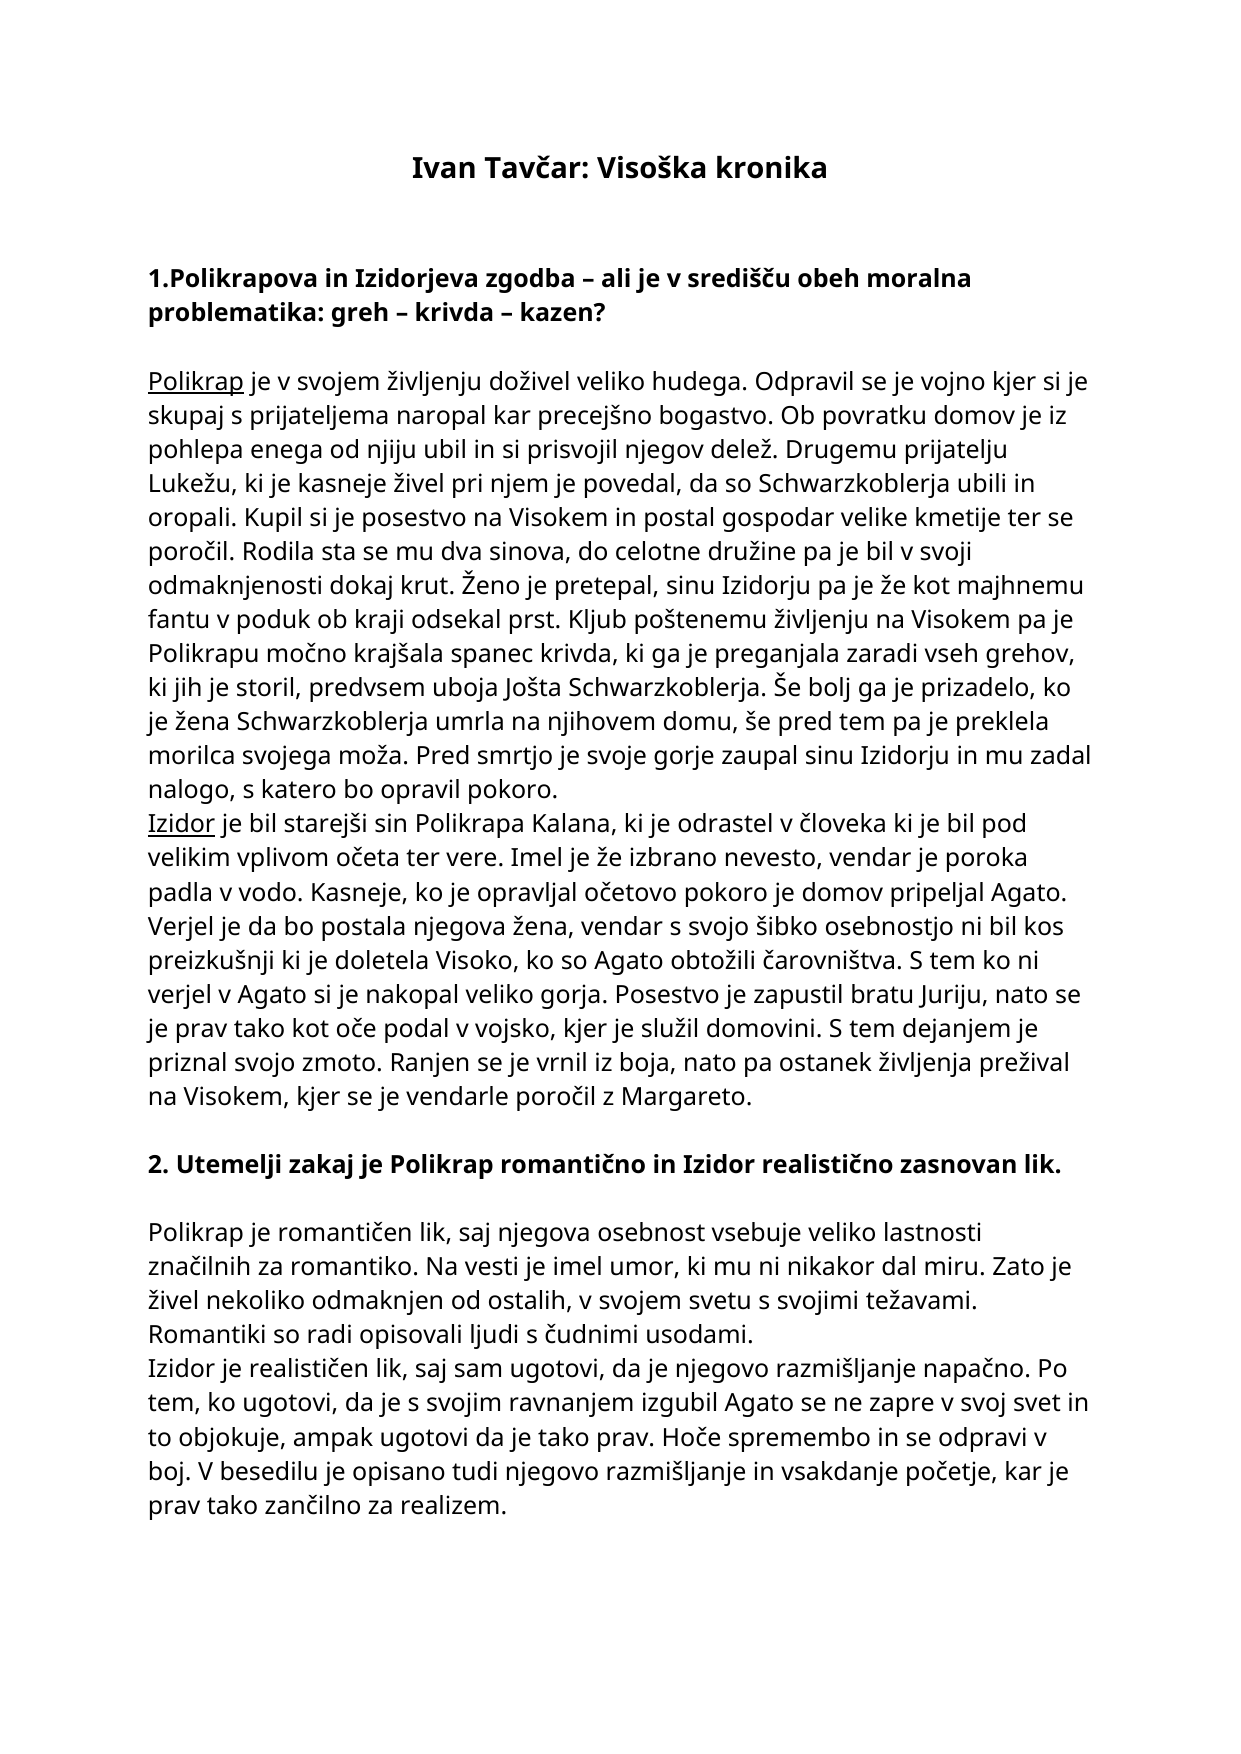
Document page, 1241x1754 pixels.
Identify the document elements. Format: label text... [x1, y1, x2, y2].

text Izidor je bil starejši sin Polikrapa Kalana, ki je odrastel v človeka ki je bil pod velikim vplivom očeta ter vere. Imel je že izbrano nevesto, vendar je poroka padla v vodo. Kasneje, ko je opravljal očetovo pokoro je domov pripeljal Agato. Verjel je da bo postala njegova žena, vendar s svojo šibko osebnostjo ni bil kos preizkušnji ki je doletela Visoko, ko so Agato obtožili čarovništva. S tem ko ni verjel v Agato si je nakopal veliko gorja. Posestvo je zapustil bratu Juriju, nato se je prav tako kot oče podal v vojsko, kjer je služil domovini. S tem dejanjem je priznal svojo zmoto. Ranjen se je vrnil iz boja, nato pa ostanek življenja prežival na Visokem, kjer se je vendarle poročil z Margareto. [148, 806, 1093, 1113]
text 2. Utemelji zakaj je Polikrap romantično in Izidor realistično zasnovan lik. [148, 1147, 1093, 1181]
text Polikrap je v svojem življenju doživel veliko hudega. Odpravil se je vojno kjer si je skupaj s prijateljema naropal kar precejšno bogastvo. Ob povratku domov je iz pohlepa enega od njiju ubil in si prisvojil njegov delež. Drugemu prijatelju Lukežu, ki je kasneje živel pri njem je povedal, da so Schwarzkoblerja ubili in oropali. Kupil si je posestvo na Visokem in postal gospodar velike kmetije ter se poročil. Rodila sta se mu dva sinova, do celotne družine pa je bil v svoji odmaknjenosti dokaj krut. Ženo je pretepal, sinu Izidorju pa je že kot majhnemu fantu v poduk ob kraji odsekal prst. Kljub poštenemu življenju na Visokem pa je Polikrapu močno krajšala spanec krivda, ki ga je preganjala zaradi vseh grehov, ki jih je storil, predvsem uboja Jošta Schwarzkoblerja. Še bolj ga je prizadelo, ko je žena Schwarzkoblerja umrla na njihovem domu, še pred tem pa je preklela morilca svojega moža. Pred smrtjo je svoje gorje zaupal sinu Izidorju in mu zadal nalogo, s katero bo opravil pokoro. [148, 363, 1093, 806]
text Polikrap je romantičen lik, saj njegova osebnost vsebuje veliko lastnosti značilnih za romantiko. Na vesti je imel umor, ki mu ni nikakor dal miru. Zato je živel nekoliko odmaknjen od ostalih, v svojem svetu s svojimi težavami. Romantiki so radi opisovali ljudi s čudnimi usodami. [148, 1215, 1093, 1351]
text Ivan Tavčar: Visoška kronika [148, 148, 1093, 187]
text Izidor je realističen lik, saj sam ugotovi, da je njegovo razmišljanje napačno. Po tem, ko ugotovi, da je s svojim ravnanjem izgubil Agato se ne zapre v svoj svet in to objokuje, ampak ugotovi da je tako prav. Hoče spremembo in se odpravi v boj. V besedilu je opisano tudi njegovo razmišljanje in vsakdanje početje, kar je prav tako zančilno za realizem. [148, 1351, 1093, 1521]
text 1.Polikrapova in Izidorjeva zgodba – ali je v središču obeh moralna problematika: greh – krivda – kazen? [148, 261, 1093, 329]
